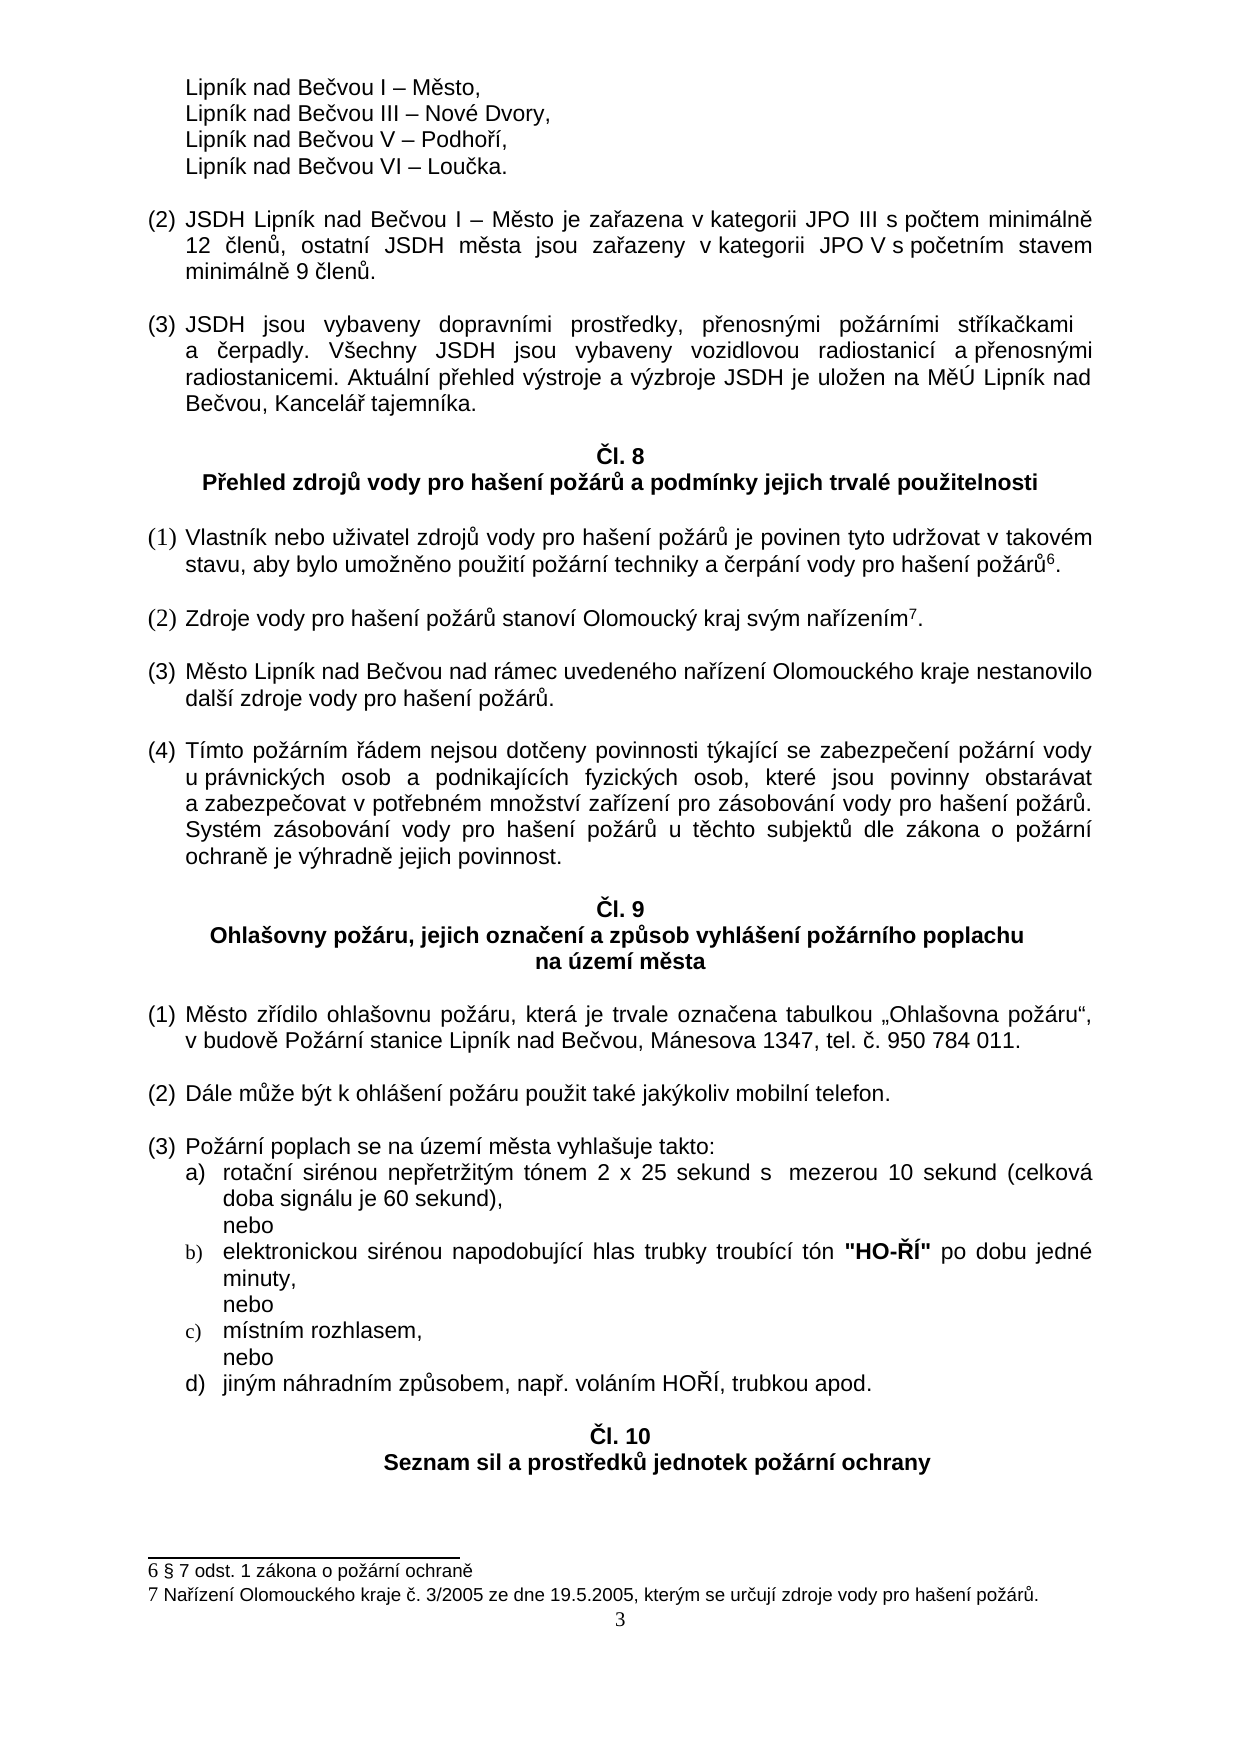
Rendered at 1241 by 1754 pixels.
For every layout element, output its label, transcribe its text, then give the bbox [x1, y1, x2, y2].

list JSDH Lipník nad Bečvou I – Město je zařazena v kategorii JPO III s počtem minimálně 12 členů, ostatní JSDH města jsou zařazeny v kategorii JPO V s početním stavem minimálně 9 členů. [148, 206, 1092, 284]
text Přehled zdrojů vody pro hašení požárů a podmínky jejich trvalé použitelnosti [148, 469, 1092, 495]
text nebo [223, 1291, 1092, 1317]
text Ohlašovny požáru, jejich označení a způsob vyhlášení požárního poplachu na území města [148, 922, 1092, 974]
list Město zřídilo ohlašovnu požáru, která je trvale označena tabulkou „Ohlašovna požáru“, v budově Požární stanice Lipník nad Bečvou, Mánesova 1347, tel. č. 950 784 011. [148, 1001, 1092, 1054]
text Čl. 9 [148, 896, 1092, 922]
text nebo [223, 1343, 1092, 1370]
list jiným náhradním způsobem, např. voláním HOŘÍ, trubkou apod. [185, 1370, 1092, 1396]
list místním rozhlasem, [185, 1317, 1092, 1343]
list Nařízení Olomouckého kraje č. 3/2005 ze dne 19.5.2005, kterým se určují zdroje vody pro hašení požárů. [148, 1582, 1093, 1606]
text Seznam sil a prostředků jednotek požární ochrany [148, 1449, 1092, 1475]
text Lipník nad Bečvou V – Podhoří, [185, 126, 1092, 153]
list Tímto požárním řádem nejsou dotčeny povinnosti týkající se zabezpečení požární vody u právnických osob a podnikajících fyzických osob, které jsou povinny obstarávat a zabezpečovat v potřebném množství zařízení pro zásobování vody pro hašení požárů. Systém zásobování vody pro hašení požárů u těchto subjektů dle zákona o požární ochraně je výhradně jejich povinnost. [148, 737, 1092, 869]
list JSDH jsou vybaveny dopravními prostředky, přenosnými požárními stříkačkami a čerpadly. Všechny JSDH jsou vybaveny vozidlovou radiostanicí a přenosnými radiostanicemi. Aktuální přehled výstroje a výzbroje JSDH je uložen na MěÚ Lipník nad Bečvou, Kancelář tajemníka. [148, 311, 1092, 416]
list Požární poplach se na území města vyhlašuje takto: [148, 1133, 1092, 1159]
text Čl. 8 [148, 443, 1092, 469]
list elektronickou sirénou napodobující hlas trubky troubící tón "HO-ŘÍ" po dobu jedné minuty, [185, 1238, 1092, 1291]
list Dále může být k ohlášení požáru použit také jakýkoliv mobilní telefon. [148, 1080, 1092, 1106]
text Čl. 10 [148, 1423, 1092, 1449]
text Lipník nad Bečvou VI – Loučka. [185, 153, 1092, 179]
list Město Lipník nad Bečvou nad rámec uvedeného nařízení Olomouckého kraje nestanovilo další zdroje vody pro hašení požárů. [148, 658, 1092, 711]
list Zdroje vody pro hašení požárů stanoví Olomoucký kraj svým nařízením. [148, 603, 1092, 632]
text Lipník nad Bečvou III – Nové Dvory, [185, 100, 1092, 126]
text nebo [223, 1212, 1092, 1238]
list rotační sirénou nepřetržitým tónem 2 x 25 sekund s mezerou 10 sekund (celková doba signálu je 60 sekund), [185, 1159, 1092, 1212]
list § 7 odst. 1 zákona o požární ochraně [148, 1558, 1093, 1582]
text Lipník nad Bečvou I – Město, [185, 74, 1092, 100]
list Vlastník nebo uživatel zdrojů vody pro hašení požárů je povinen tyto udržovat v takovém stavu, aby bylo umožněno použití požární techniky a čerpání vody pro hašení požárů. [148, 522, 1092, 577]
